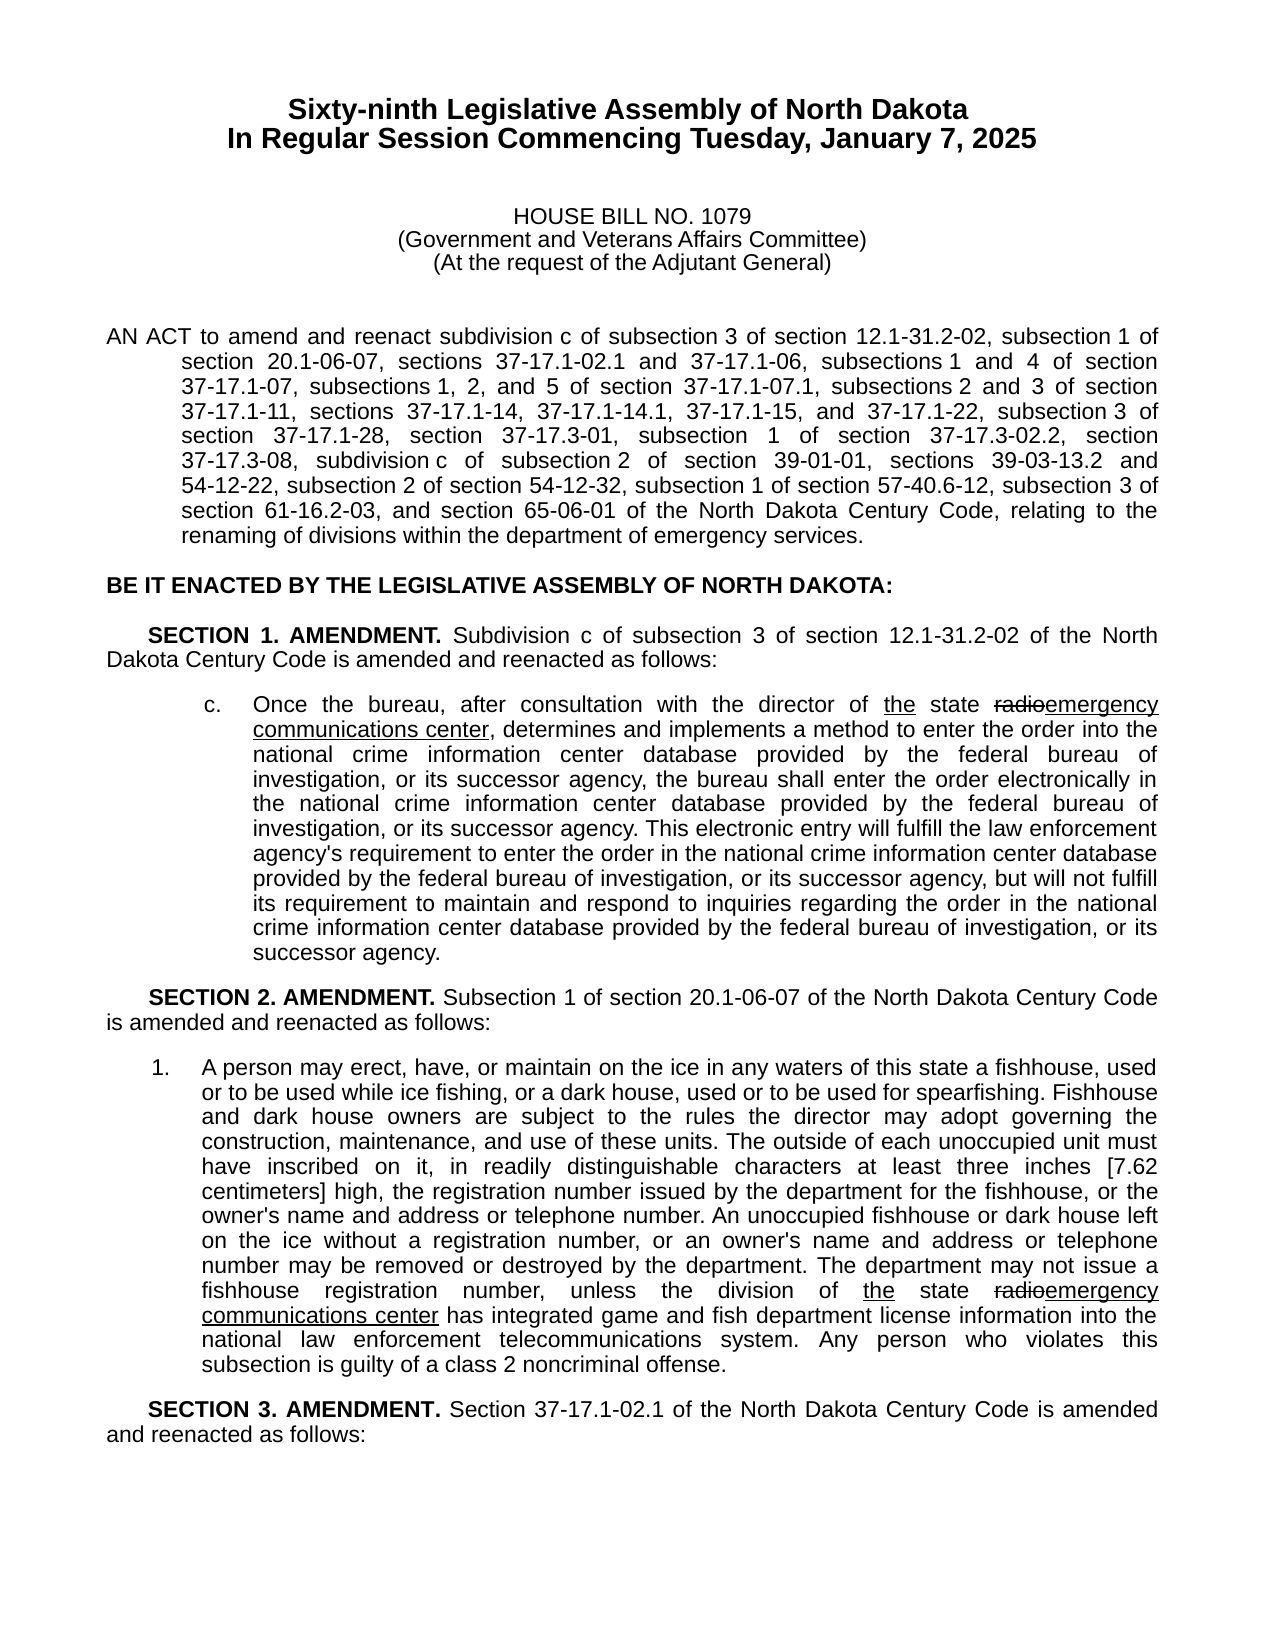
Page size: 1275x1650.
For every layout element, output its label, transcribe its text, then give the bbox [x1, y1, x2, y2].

title Sixty-ninth Legislative Assembly of North Dakota [106, 96, 1158, 125]
text SECTION 1. AMENDMENT. Subdivision c of subsection 3 of section 12.1‑31.2‑02 of the North Dakota Century Code is amended and reenacted as follows: [106, 623, 1158, 673]
text SECTION 3. AMENDMENT. Section 37‑17.1‑02.1 of the North Dakota Century Code is amended and reenacted as follows: [106, 1398, 1158, 1447]
text House BILL NO. 1079 [106, 204, 1158, 229]
text (At the request of the Adjutant General) [106, 252, 1158, 275]
text (Government and Veterans Affairs Committee) [106, 229, 1158, 252]
title In Regular Session Commencing Tuesday, January 7, 2025 [106, 125, 1158, 154]
title AN ACT to amend and reenact subdivision c of subsection 3 of section 12.1‑31.2‑02, subsection 1 of section 20.1‑06‑07, sections 37‑17.1‑02.1 and 37‑17.1‑06, subsections 1 and 4 of section 37‑17.1‑07, subsections 1, 2, and 5 of section 37‑17.1‑07.1, subsections 2 and 3 of section 37‑17.1‑11, sections 37‑17.1‑14, 37‑17.1‑14.1, 37‑17.1‑15, and 37‑17.1‑22, subsection 3 of section 37‑17.1‑28, section 37‑17.3‑01, subsection 1 of section 37‑17.3‑02.2, section 37‑17.3‑08, subdivision c of subsection 2 of section 39‑01‑01, sections 39‑03‑13.2 and 54‑12‑22, subsection 2 of section 54‑12‑32, subsection 1 of section 57‑40.6‑12, subsection 3 of section 61‑16.2‑03, and section 65‑06‑01 of the North Dakota Century Code, relating to the renaming of divisions within the department of emergency services. [106, 325, 1158, 548]
text 1. A person may erect, have, or maintain on the ice in any waters of this state a fishhouse, used or to be used while ice fishing, or a dark house, used or to be used for spearfishing. Fishhouse and dark house owners are subject to the rules the director may adopt governing the construction, maintenance, and use of these units. The outside of each unoccupied unit must have inscribed on it, in readily distinguishable characters at least three inches [7.62 centimeters] high, the registration number issued by the department for the fishhouse, or the owner's name and address or telephone number. An unoccupied fishhouse or dark house left on the ice without a registration number, or an owner's name and address or telephone number may be removed or destroyed by the department. The department may not issue a fishhouse registration number, unless the division of the state radioemergency communications center has integrated game and fish department license information into the national law enforcement telecommunications system. Any person who violates this subsection is guilty of a class 2 noncriminal offense. [106, 1055, 1158, 1378]
text c. Once the bureau, after consultation with the director of the state radioemergency communications center, determines and implements a method to enter the order into the national crime information center database provided by the federal bureau of investigation, or its successor agency, the bureau shall enter the order electronically in the national crime information center database provided by the federal bureau of investigation, or its successor agency. This electronic entry will fulfill the law enforcement agency's requirement to enter the order in the national crime information center database provided by the federal bureau of investigation, or its successor agency, but will not fulfill its requirement to maintain and respond to inquiries regarding the order in the national crime information center database provided by the federal bureau of investigation, or its successor agency. [106, 693, 1158, 966]
text BE IT ENACTED BY THE LEGISLATIVE ASSEMBLY OF NORTH DAKOTA: [106, 573, 1158, 598]
text SECTION 2. AMENDMENT. Subsection 1 of section 20.1‑06‑07 of the North Dakota Century Code is amended and reenacted as follows: [106, 986, 1158, 1035]
